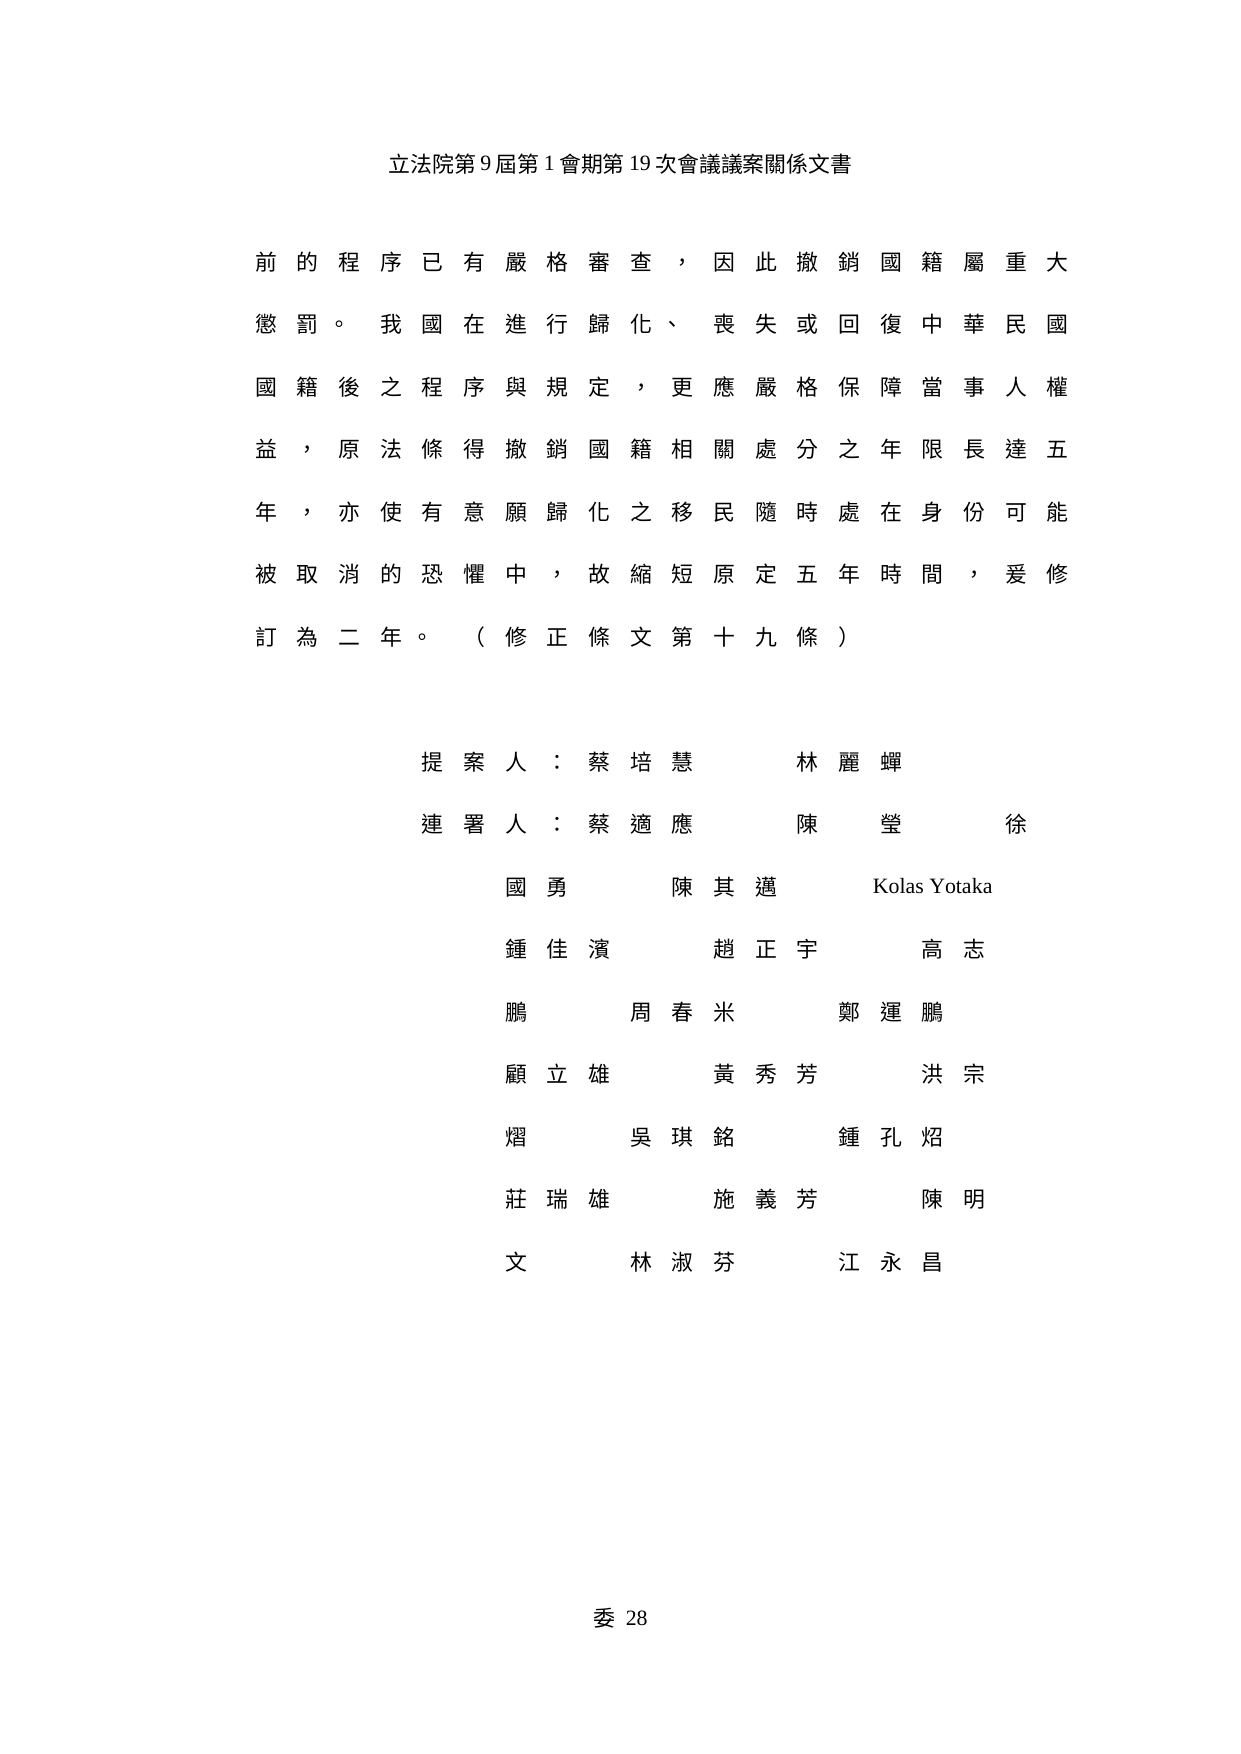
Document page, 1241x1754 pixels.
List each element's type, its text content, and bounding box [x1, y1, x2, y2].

text 鍾佳濱 趙正宇 高志鵬 周春米 鄭運鵬 顧立雄 黃秀芳 洪宗熠 吳琪銘 鍾孔炤 莊瑞雄 施義芳 陳明文 林淑芬 江永昌 [491, 906, 1012, 1281]
text 連署人：蔡適應 陳 瑩 徐國勇 陳其邁 Kolas Yotaka [403, 781, 1046, 906]
text 提案人：蔡培慧 林麗蟬 [403, 719, 1012, 781]
text 前的程序已有嚴格審查，因此撤銷國籍屬重大懲罰。我國在進行歸化、喪失或回復中華民國國籍後之程序與規定，更應嚴格保障當事人權益，原法條得撤銷國籍相關處分之年限長達五年，亦使有意願歸化之移民隨時處在身份可能被取消的恐懼中，故縮短原定五年時間，爰修訂為二年。（修正條文第十九條） [184, 219, 1078, 656]
